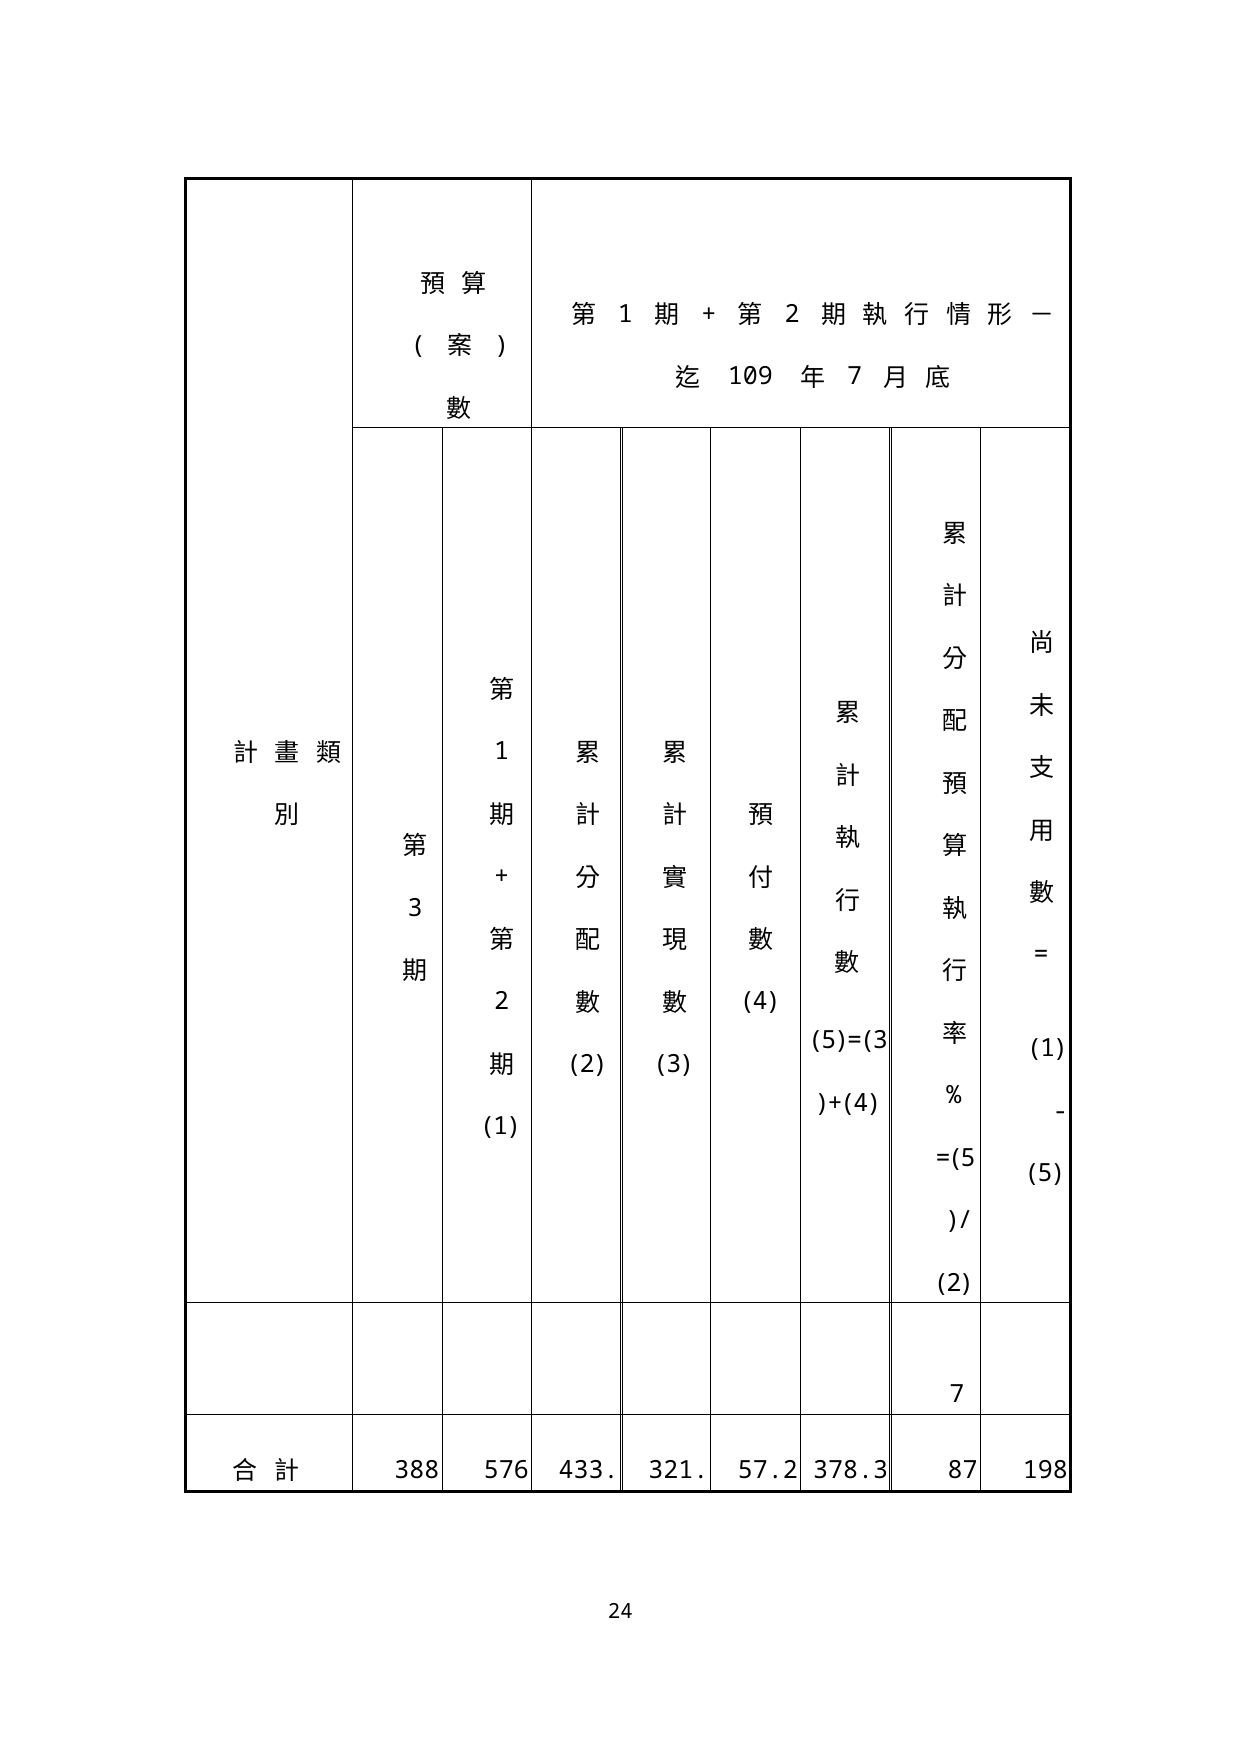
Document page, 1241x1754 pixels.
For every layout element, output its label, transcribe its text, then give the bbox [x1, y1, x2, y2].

table_cell 198 [981, 1415, 1069, 1490]
table_cell 預付數(4) [711, 428, 800, 1302]
table_cell [801, 1303, 889, 1414]
table_cell [443, 1303, 531, 1414]
table_cell 第1期+第2期 (1) [443, 428, 531, 1302]
table_cell 累計分配數(2) [532, 428, 620, 1302]
table_cell 第3期 [353, 428, 442, 1302]
table_cell 388 [353, 1415, 442, 1490]
table_cell 321. [623, 1415, 710, 1490]
table_cell [623, 1303, 710, 1414]
table_cell [532, 1303, 620, 1414]
table_cell 433. [532, 1415, 620, 1490]
table_cell 累計實現數(3) [623, 428, 710, 1302]
table_cell [187, 1303, 352, 1414]
table_header 第1期+第2期執行情形－迄109年7月底 [532, 180, 1069, 427]
table_cell 87 [892, 1415, 980, 1490]
table_cell [353, 1303, 442, 1414]
table_cell 尚未支用數= (1)-(5) [981, 428, 1069, 1302]
table_cell 7 [892, 1303, 980, 1414]
table_cell [711, 1303, 800, 1414]
table_cell 累計分配預算執行率% =(5)/(2) [892, 428, 980, 1302]
table_cell 57.2 [711, 1415, 800, 1490]
table_cell 累計執行數 (5)=(3)+(4) [801, 428, 889, 1302]
table_cell 576 [443, 1415, 531, 1490]
table_header 計畫類別 [187, 180, 352, 1302]
table_cell [981, 1303, 1069, 1414]
table_cell 合計 [187, 1415, 352, 1490]
table_cell 378.3 [801, 1415, 889, 1490]
table_header 預算(案)數 [353, 180, 531, 427]
